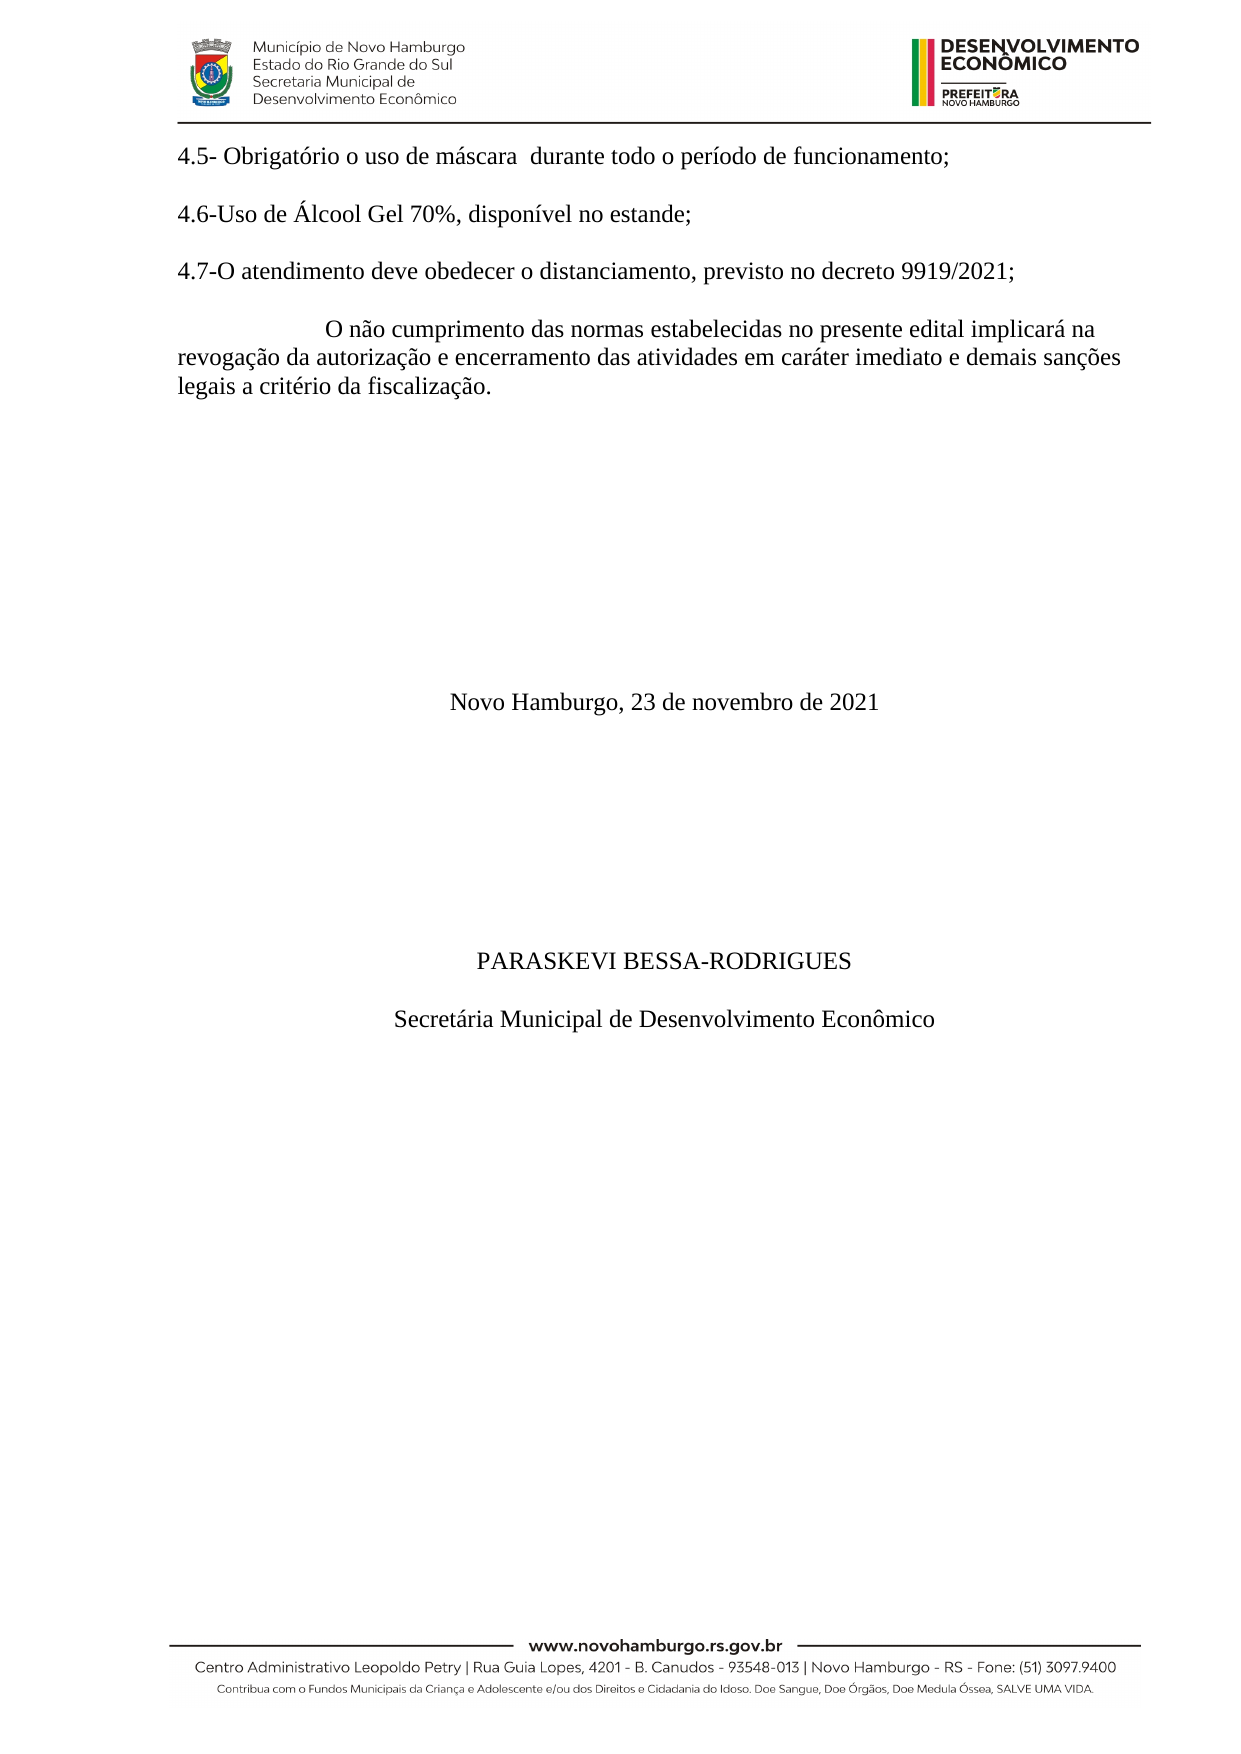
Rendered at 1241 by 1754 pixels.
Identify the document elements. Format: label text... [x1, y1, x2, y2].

picture [170, 1638, 1140, 1708]
list O não cumprimento das normas estabelecidas no presente edital implicará na revogação da autorização e encerramento das atividades em caráter imediato e demais sanções legais a critério da fiscalização. [177, 314, 1152, 400]
text PARASKEVI BESSA-RODRIGUES [177, 946, 1152, 975]
text Secretária Municipal de Desenvolvimento Econômico [177, 1004, 1152, 1032]
picture [177, 21, 1152, 124]
text Novo Hamburgo, 23 de novembro de 2021 [177, 687, 1152, 716]
list 4.6-Uso de Álcool Gel 70%, disponível no estande; [177, 199, 1152, 227]
list 4.5- Obrigatório o uso de máscara durante todo o período de funcionamento; [177, 141, 1152, 170]
list 4.7-O atendimento deve obedecer o distanciamento, previsto no decreto 9919/2021; [177, 256, 1152, 285]
